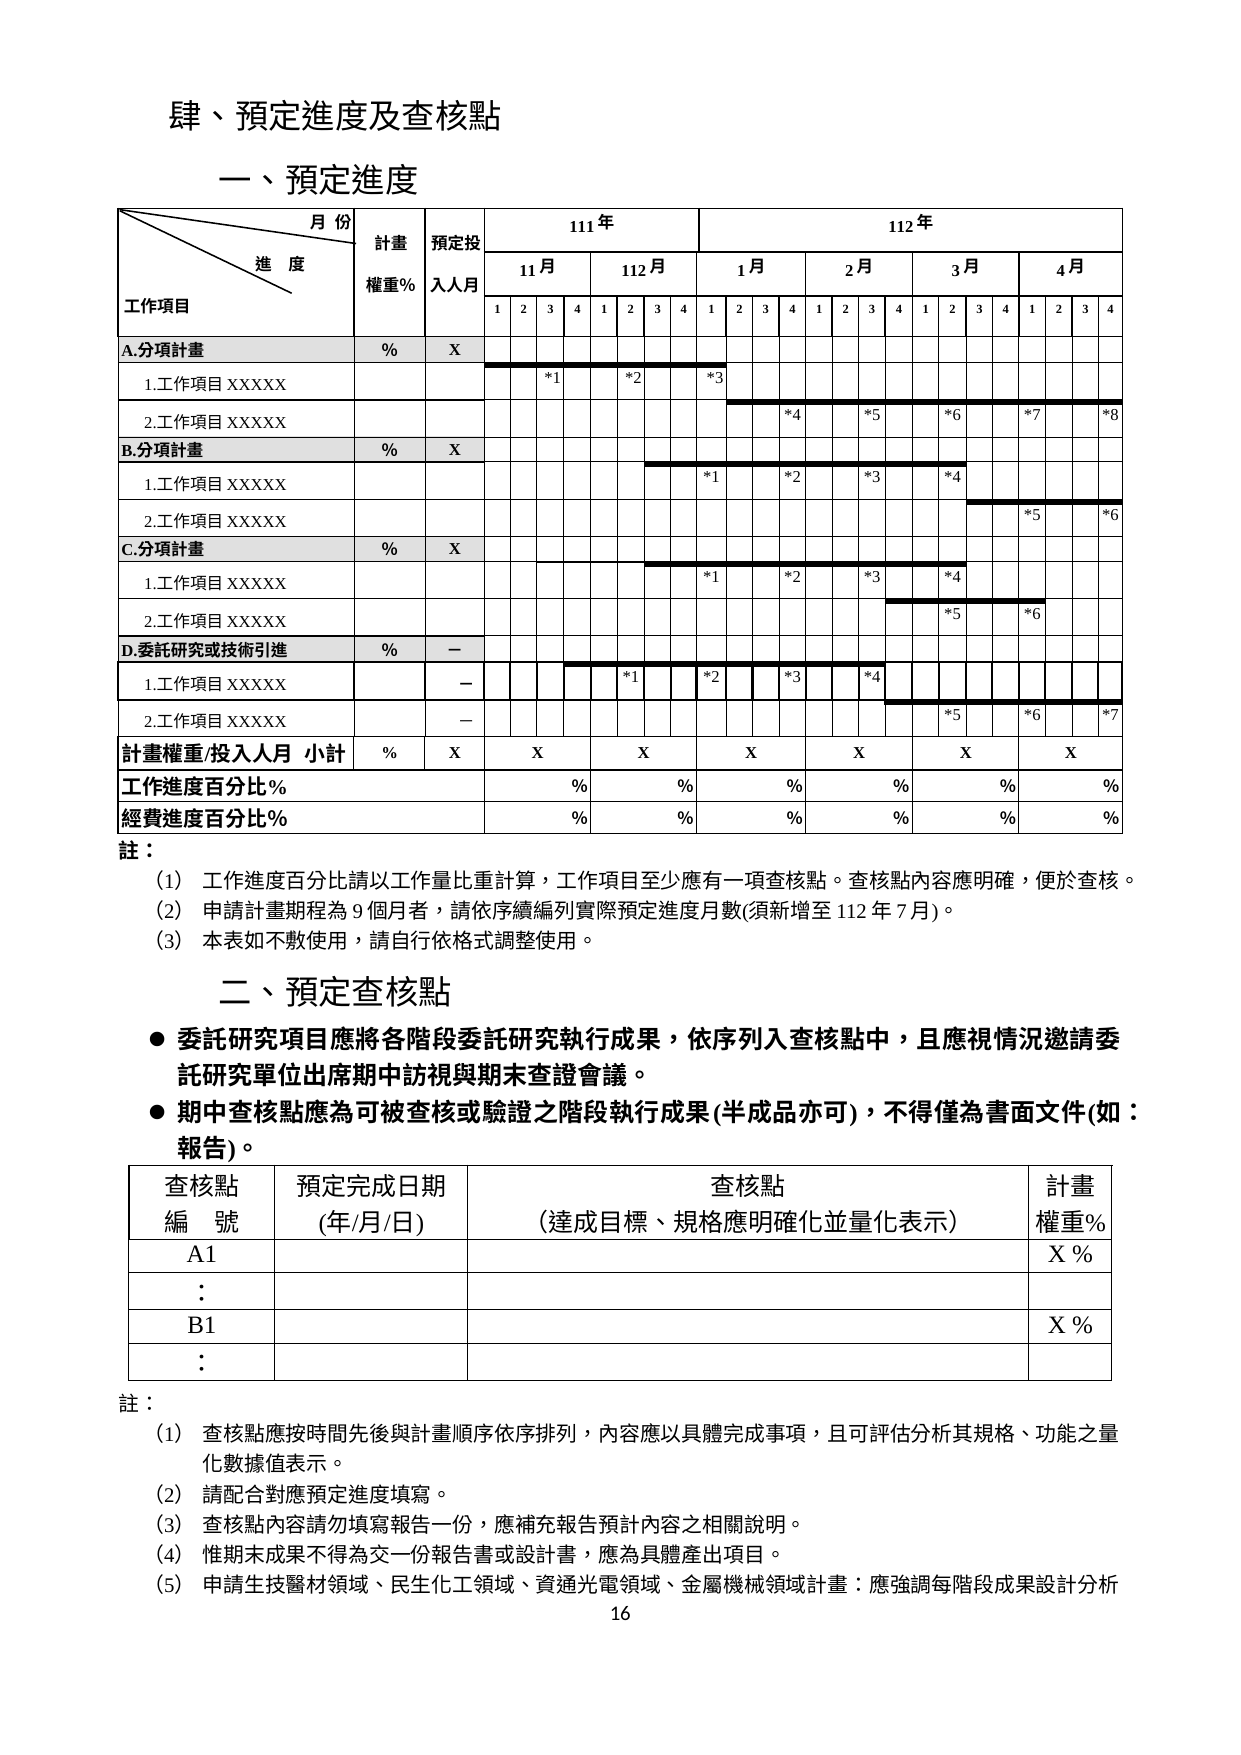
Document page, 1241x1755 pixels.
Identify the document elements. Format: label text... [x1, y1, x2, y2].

table_cell [806, 363, 832, 399]
table_cell [618, 438, 644, 461]
table_cell [967, 462, 992, 498]
list 查核點內容請勿填寫報告一份，應補充報告預計內容之相關說明。 [143, 1508, 1122, 1538]
table_cell [1046, 462, 1072, 498]
table_cell [833, 667, 858, 698]
table_cell [993, 562, 1018, 598]
table_cell 1.工作項目XXXXX [119, 463, 354, 498]
table_cell [511, 337, 536, 362]
table_cell [833, 500, 858, 536]
table_cell [564, 537, 590, 561]
table_cell [967, 363, 992, 399]
table_cell [1073, 636, 1098, 661]
table_cell [886, 405, 912, 436]
table_cell [511, 663, 536, 698]
table_cell *7 [1099, 705, 1122, 736]
table_cell [564, 500, 590, 536]
table_cell 2 [511, 297, 536, 336]
table_cell 3 [645, 297, 670, 336]
table_cell [485, 368, 510, 399]
table_cell [564, 368, 590, 399]
table_cell [859, 636, 885, 661]
table_cell [913, 467, 938, 498]
table_cell ％ [1019, 771, 1122, 801]
table_cell ％ [806, 771, 912, 801]
table_cell *4 [780, 405, 805, 436]
table_cell [591, 438, 617, 461]
table_cell [833, 537, 858, 561]
table_cell [645, 701, 670, 736]
table_cell [275, 1273, 467, 1309]
table_cell [591, 400, 617, 436]
table_cell [727, 363, 752, 399]
table_cell A1 [129, 1240, 274, 1272]
table_cell [886, 363, 912, 399]
table_cell ％ [913, 802, 1018, 832]
table_cell [564, 701, 590, 736]
table_cell [967, 604, 992, 635]
table_cell － [426, 701, 484, 736]
table_cell [1046, 562, 1072, 598]
table_cell [913, 636, 938, 661]
table_cell [618, 537, 644, 561]
table_cell [564, 563, 590, 598]
table_cell 11月 [485, 253, 590, 295]
table_cell [275, 1310, 467, 1343]
table_cell [485, 701, 510, 736]
table_cell [967, 405, 992, 436]
table_cell X % [1029, 1310, 1111, 1343]
table_cell 計畫權重/投入人月 小計 [119, 737, 353, 769]
table_cell 3月 [913, 253, 1018, 295]
table_cell [913, 663, 938, 698]
table_cell [1099, 363, 1122, 399]
table_cell [537, 337, 563, 362]
table_cell [967, 663, 991, 698]
table_cell 經費進度百分比％ [119, 802, 484, 832]
table_cell [806, 405, 832, 436]
table_header 111年 [485, 209, 698, 251]
table_cell [426, 401, 484, 436]
table_cell [671, 438, 696, 461]
table_cell 2 [833, 297, 858, 336]
table_cell [753, 500, 779, 536]
table_cell [967, 337, 992, 362]
table_cell [537, 563, 563, 598]
table_cell [537, 400, 563, 436]
table_cell [468, 1240, 1028, 1272]
table_cell 2.工作項目XXXXX [119, 701, 354, 736]
table_cell [939, 438, 966, 461]
table_cell ％ [591, 802, 696, 832]
table_cell % [354, 737, 424, 769]
table_cell 3 [537, 297, 563, 336]
table_cell [833, 636, 858, 661]
table_cell *5 [859, 405, 885, 436]
table_cell [993, 663, 1018, 698]
table_cell [913, 405, 938, 436]
table_cell X [697, 737, 805, 769]
table_cell X [426, 438, 484, 461]
table_cell [468, 1344, 1028, 1380]
table_cell [967, 438, 992, 461]
table_cell [591, 563, 617, 598]
table_cell 2.工作項目XXXXX [119, 500, 354, 536]
table_cell [511, 562, 536, 598]
table_cell [645, 567, 670, 598]
table_cell 1 [913, 297, 938, 336]
table_cell [485, 562, 510, 598]
table_cell [1046, 537, 1072, 561]
table_cell [565, 667, 590, 698]
table_cell 4 [780, 297, 805, 336]
table_cell [1019, 363, 1045, 399]
table_cell *3 [697, 368, 726, 399]
list 本表如不敷使用，請自行依格式調整使用。 [143, 925, 1122, 955]
table_cell X [913, 737, 1018, 769]
table_header 計畫 權重％ [355, 209, 424, 336]
table_cell [886, 663, 911, 698]
table_cell [591, 337, 617, 362]
table_cell [780, 701, 805, 736]
table_cell [618, 462, 644, 498]
table_cell 2 [727, 297, 752, 336]
table_cell [564, 599, 590, 635]
table_cell [697, 599, 726, 635]
table_cell [727, 337, 752, 362]
table_cell [859, 537, 885, 561]
table_cell *2 [780, 567, 805, 598]
table_cell ％ [806, 802, 912, 832]
table_cell [355, 663, 424, 698]
table_cell [806, 467, 832, 498]
table_cell [727, 701, 752, 736]
table_cell B1 [129, 1310, 274, 1343]
table_cell *6 [1019, 604, 1045, 635]
table_cell [697, 701, 726, 736]
list 申請計畫期程為9個月者，請依序續編列實際預定進度月數(須新增至112年7月)。 [143, 894, 1122, 925]
table_cell － [426, 637, 484, 661]
table_cell [645, 400, 670, 436]
table_cell [275, 1240, 467, 1272]
table_cell *2 [698, 667, 725, 698]
table_cell [591, 701, 617, 736]
table_cell [886, 567, 912, 598]
table_cell [697, 337, 726, 362]
table_cell [511, 462, 536, 498]
table_cell [806, 500, 832, 536]
table_cell *3 [859, 467, 885, 498]
table_header 計畫權重% [1029, 1166, 1111, 1238]
table_cell X [485, 737, 590, 769]
table_cell X [591, 737, 696, 769]
table_cell [780, 636, 805, 661]
table_cell [355, 463, 425, 498]
table_cell 112月 [591, 253, 696, 295]
table_cell *1 [697, 467, 726, 498]
table_cell *6 [1099, 505, 1122, 536]
table_cell [993, 604, 1018, 635]
table_cell B.分項計畫 [119, 438, 354, 461]
table_cell *3 [859, 567, 885, 598]
table_cell [1073, 363, 1098, 399]
table_cell [753, 363, 779, 399]
table_header 月 份 進 度 工作項目 [128, 209, 353, 242]
table_cell [426, 500, 484, 536]
table_cell [671, 400, 696, 436]
table_cell X [425, 737, 484, 769]
table_cell [671, 599, 696, 635]
table_cell [645, 599, 670, 635]
table_cell [1073, 462, 1098, 498]
table_cell [886, 537, 912, 561]
table_cell [671, 636, 696, 661]
table_cell [886, 604, 912, 635]
table_cell A.分項計畫 [119, 337, 354, 362]
table_cell [967, 537, 992, 561]
list 期中查核點應為可被查核或驗證之階段執行成果(半成品亦可)，不得僅為書面文件(如：報告)。 [148, 1092, 1122, 1164]
table_cell ％ [485, 802, 590, 832]
table_cell [780, 363, 805, 399]
table_cell ： [129, 1273, 274, 1309]
table_cell [913, 567, 938, 598]
table_cell ％ [485, 771, 590, 801]
table_cell 2 [618, 297, 643, 336]
table_cell [1029, 1344, 1111, 1380]
table_cell *8 [1099, 405, 1122, 436]
table_cell [993, 405, 1018, 436]
table_cell [697, 400, 726, 436]
table_cell [753, 537, 779, 561]
table_cell [591, 599, 617, 635]
table_cell [1046, 405, 1072, 436]
table_cell ％ [913, 771, 1018, 801]
table_cell [355, 599, 425, 635]
table_cell [1099, 636, 1122, 661]
table_cell [671, 701, 696, 736]
table_cell [727, 537, 752, 561]
table_cell [1019, 337, 1045, 362]
table_cell [645, 368, 670, 399]
table_cell X [806, 737, 912, 769]
table_cell ％ [697, 771, 805, 801]
table_cell [993, 337, 1018, 362]
table_cell [671, 567, 696, 598]
table_cell 4 [886, 297, 912, 336]
table_cell [591, 500, 617, 536]
table_header 查核點 編 號 [130, 1166, 274, 1238]
table_cell [993, 636, 1018, 661]
table_cell [645, 636, 670, 661]
table_cell [727, 599, 752, 635]
table_cell ： [129, 1344, 274, 1380]
table_cell [859, 701, 885, 736]
table_cell [753, 467, 779, 498]
table_cell [1099, 462, 1122, 498]
table_cell [538, 663, 563, 698]
table_cell [1029, 1273, 1111, 1309]
table_cell 4 [1099, 297, 1122, 336]
table_cell [1019, 537, 1045, 561]
table_cell [727, 405, 752, 436]
table_cell 1.工作項目XXXXX [119, 663, 353, 698]
text 一、預定進度 [218, 155, 1122, 201]
table_cell [426, 599, 484, 635]
table_cell [833, 337, 858, 362]
table_cell [886, 636, 912, 661]
table_cell 1 [1020, 297, 1045, 336]
table_cell [485, 438, 510, 461]
table_cell [886, 467, 912, 498]
table_cell [485, 663, 509, 698]
table_cell [1073, 663, 1097, 698]
table_cell [485, 537, 510, 561]
table_cell *7 [1019, 405, 1045, 436]
table_cell [727, 636, 752, 661]
table_cell [833, 405, 858, 436]
table_cell [939, 363, 966, 399]
table_cell 2.工作項目XXXXX [119, 599, 354, 635]
table_cell [939, 636, 966, 661]
table_cell [967, 505, 992, 536]
table_cell 1.工作項目XXXXX [119, 363, 354, 399]
text 註： [118, 834, 1122, 864]
table_cell [645, 337, 670, 362]
table_cell [564, 636, 590, 661]
table_cell [697, 438, 726, 461]
table_cell [780, 337, 805, 362]
table_cell [727, 467, 752, 498]
table_cell *2 [780, 467, 805, 498]
table_cell [564, 337, 590, 362]
table_cell [671, 337, 696, 362]
table_cell [886, 705, 912, 736]
table_cell 4 [993, 297, 1018, 336]
table_cell [727, 438, 752, 461]
table_cell [355, 401, 425, 436]
table_cell [511, 400, 536, 436]
table_cell [1046, 363, 1072, 399]
table_cell [967, 636, 992, 661]
table_cell － [426, 663, 483, 698]
table_cell [591, 636, 617, 661]
table_cell X [426, 537, 484, 561]
table_cell [753, 567, 779, 598]
table_cell [1020, 663, 1044, 698]
table_cell [426, 562, 484, 598]
table_cell [859, 363, 885, 399]
table_cell [753, 636, 779, 661]
table_cell [967, 562, 992, 598]
text 肆、預定進度及查核點 [168, 95, 1122, 137]
table_cell [511, 368, 536, 399]
table_cell 1 [697, 297, 725, 336]
table_cell [511, 636, 536, 661]
table_cell 2月 [806, 253, 912, 295]
table_cell [1099, 537, 1122, 561]
table_cell [591, 368, 617, 399]
table_cell [355, 701, 425, 736]
table_cell [780, 537, 805, 561]
table_cell X [1019, 737, 1122, 769]
table_cell *5 [939, 705, 966, 736]
table_cell [592, 667, 616, 698]
table_cell [859, 599, 885, 635]
table_cell [564, 438, 590, 461]
table_cell [1019, 636, 1045, 661]
table_cell *4 [939, 467, 966, 498]
table_cell [806, 537, 832, 561]
table_cell [727, 667, 751, 698]
table_cell [697, 500, 726, 536]
table_cell *4 [939, 567, 966, 598]
table_cell *1 [618, 667, 643, 698]
table_cell [1046, 705, 1072, 736]
table_cell [426, 463, 484, 498]
table_cell [1099, 663, 1121, 698]
table_cell [618, 599, 644, 635]
table_cell [618, 701, 644, 736]
table_cell [511, 599, 536, 635]
table_cell [697, 537, 726, 561]
table_cell [1046, 599, 1072, 635]
table_cell [1046, 663, 1071, 698]
table_cell [645, 467, 670, 498]
list 申請生技醫材領域、民生化工領域、資通光電領域、金屬機械領域計畫：應強調每階段成果設計分析、測試驗證等。 [143, 1568, 1122, 1599]
table_cell [645, 438, 670, 461]
table_cell [1073, 438, 1098, 461]
list 惟期末成果不得為交一份報告書或設計書，應為具體產出項目。 [143, 1538, 1122, 1568]
table_cell [671, 368, 696, 399]
table_cell [485, 337, 510, 362]
table_cell [511, 500, 536, 536]
table_header 預定投入人月 [426, 209, 484, 336]
table_cell [753, 438, 779, 461]
table_cell [806, 599, 832, 635]
table_cell [886, 438, 912, 461]
table_cell [913, 438, 938, 461]
table_cell C.分項計畫 [119, 537, 354, 561]
table_cell [485, 636, 510, 661]
table_cell [618, 636, 644, 661]
table_cell [780, 500, 805, 536]
table_cell [618, 400, 644, 436]
table_cell [753, 701, 779, 736]
table_cell [833, 363, 858, 399]
table_cell 工作進度百分比% [119, 771, 484, 801]
table_cell *5 [1019, 505, 1045, 536]
table_cell 3 [753, 297, 778, 336]
table_cell [537, 701, 563, 736]
table_cell [275, 1344, 467, 1380]
table_cell [485, 500, 510, 536]
table_cell [537, 438, 563, 461]
table_cell [591, 537, 617, 561]
table_cell [1099, 562, 1122, 598]
table_cell [537, 636, 563, 661]
table_cell [780, 599, 805, 635]
table_cell [993, 462, 1018, 498]
table_header 查核點 （達成目標、規格應明確化並量化表示） [468, 1166, 1028, 1238]
table_cell [1019, 562, 1045, 598]
table_cell 2 [1046, 297, 1071, 336]
table_cell *6 [1019, 705, 1045, 736]
table_cell 1月 [697, 253, 805, 295]
table_header 預定完成日期 (年/月/日) [275, 1166, 467, 1238]
table_cell [859, 438, 885, 461]
table_cell [1046, 636, 1072, 661]
table_cell ％ [355, 438, 425, 461]
table_cell [806, 567, 832, 598]
text 註： [118, 1387, 1122, 1417]
table_header 112年 [700, 209, 1122, 251]
table_cell [697, 636, 726, 661]
table_cell [511, 537, 536, 561]
table_cell [645, 500, 670, 536]
table_cell [859, 500, 885, 536]
table_cell [426, 363, 484, 399]
table_cell [468, 1310, 1028, 1343]
table_cell ％ [355, 537, 425, 561]
table_cell 2.工作項目XXXXX [119, 401, 354, 436]
table_cell [1073, 537, 1098, 561]
table_cell ％ [591, 771, 696, 801]
table_cell [993, 438, 1018, 461]
table_cell *5 [939, 604, 966, 635]
table_cell *6 [939, 405, 966, 436]
table_cell 3 [967, 297, 992, 336]
table_cell [537, 537, 563, 561]
table_cell 2 [939, 297, 965, 336]
table_cell [859, 337, 885, 362]
table_cell [485, 462, 510, 498]
table_cell [355, 500, 425, 536]
table_cell *1 [697, 567, 726, 598]
table_cell 4 [565, 297, 590, 336]
table_cell [618, 500, 644, 536]
table_cell [564, 400, 590, 436]
table_cell X % [1029, 1240, 1111, 1272]
table_header 月 份 進 度 工作項目 [119, 212, 353, 336]
table_cell [833, 467, 858, 498]
table_cell [913, 363, 938, 399]
table_cell [1073, 505, 1098, 536]
text 二、預定查核點 [218, 967, 1122, 1013]
table_cell [1019, 438, 1045, 461]
table_cell [806, 701, 832, 736]
table_cell [537, 462, 563, 498]
table_cell [1073, 705, 1098, 736]
table_cell [355, 562, 425, 598]
table_cell [485, 400, 510, 436]
table_cell [1099, 599, 1122, 635]
table_cell ％ [355, 337, 425, 362]
table_cell 4月 [1020, 253, 1122, 295]
table_cell [913, 537, 938, 561]
table_cell [1073, 405, 1098, 436]
table_cell [671, 467, 696, 498]
table_cell [807, 667, 831, 698]
table_cell [939, 337, 966, 362]
table_cell [537, 599, 563, 635]
table_cell [833, 567, 858, 598]
table_cell [806, 337, 832, 362]
table_cell [1099, 438, 1122, 461]
list 委託研究項目應將各階段委託研究執行成果，依序列入查核點中，且應視情況邀請委託研究單位出席期中訪視與期末查證會議。 [148, 1019, 1122, 1092]
table_cell [913, 604, 938, 635]
table_cell 3 [1073, 297, 1098, 336]
table_cell [1046, 505, 1072, 536]
table_cell [993, 363, 1018, 399]
table_cell [833, 599, 858, 635]
table_cell [671, 537, 696, 561]
table_cell [727, 567, 752, 598]
table_cell [1019, 462, 1045, 498]
table_cell [833, 438, 858, 461]
list 工作進度百分比請以工作量比重計算，工作項目至少應有一項查核點。查核點內容應明確，便於查核。 [143, 864, 1122, 894]
table_cell [645, 537, 670, 561]
table_cell ％ [697, 802, 805, 832]
table_cell [754, 667, 778, 698]
table_cell [671, 500, 696, 536]
table_cell [939, 537, 966, 561]
table_cell [780, 438, 805, 461]
list 請配合對應預定進度填寫。 [143, 1478, 1122, 1508]
table_cell [618, 337, 644, 362]
table_cell ％ [1019, 802, 1122, 832]
table_cell [967, 705, 992, 736]
table_cell *1 [537, 368, 563, 399]
table_cell 1 [591, 297, 616, 336]
table_cell [939, 500, 966, 536]
table_cell [993, 505, 1018, 536]
table_cell [913, 705, 938, 736]
table_cell [806, 438, 832, 461]
table_cell [1073, 599, 1098, 635]
table_cell [618, 563, 644, 598]
table_cell [1046, 337, 1072, 362]
table_cell [485, 599, 510, 635]
table_cell *4 [860, 667, 884, 698]
table_cell ％ [355, 637, 425, 661]
table_cell [1046, 438, 1072, 461]
table_cell [833, 701, 858, 736]
table_cell [993, 537, 1018, 561]
table_cell [940, 663, 965, 698]
table_cell [913, 337, 938, 362]
table_cell [468, 1273, 1028, 1309]
table_cell [645, 667, 670, 698]
table_cell [537, 500, 563, 536]
table_cell [913, 500, 938, 536]
table_cell [591, 462, 617, 498]
table_cell [886, 500, 912, 536]
table_cell X [426, 337, 484, 362]
table_cell [511, 701, 536, 736]
table_cell [1073, 562, 1098, 598]
table_cell 1.工作項目XXXXX [119, 562, 354, 598]
table_cell 4 [671, 297, 696, 336]
table_cell [1073, 337, 1098, 362]
table_cell [355, 363, 425, 399]
list 查核點應按時間先後與計畫順序依序排列，內容應以具體完成事項，且可評估分析其規格、功能之量化數據值表示。 [143, 1417, 1122, 1478]
table_cell [753, 599, 779, 635]
table_cell [993, 705, 1018, 736]
table_cell [806, 636, 832, 661]
table_cell [1099, 337, 1122, 362]
table_cell 1 [485, 297, 510, 336]
table_cell *3 [780, 667, 805, 698]
table_cell [753, 337, 779, 362]
table_cell 3 [859, 297, 884, 336]
table_cell [753, 405, 779, 436]
table_cell [511, 438, 536, 461]
table_cell D.委託研究或技術引進 [119, 637, 354, 661]
table_cell *2 [618, 368, 644, 399]
table_cell [564, 462, 590, 498]
table_cell [886, 337, 912, 362]
table_cell 1 [806, 297, 831, 336]
table_cell [672, 667, 695, 698]
table_cell [727, 500, 752, 536]
